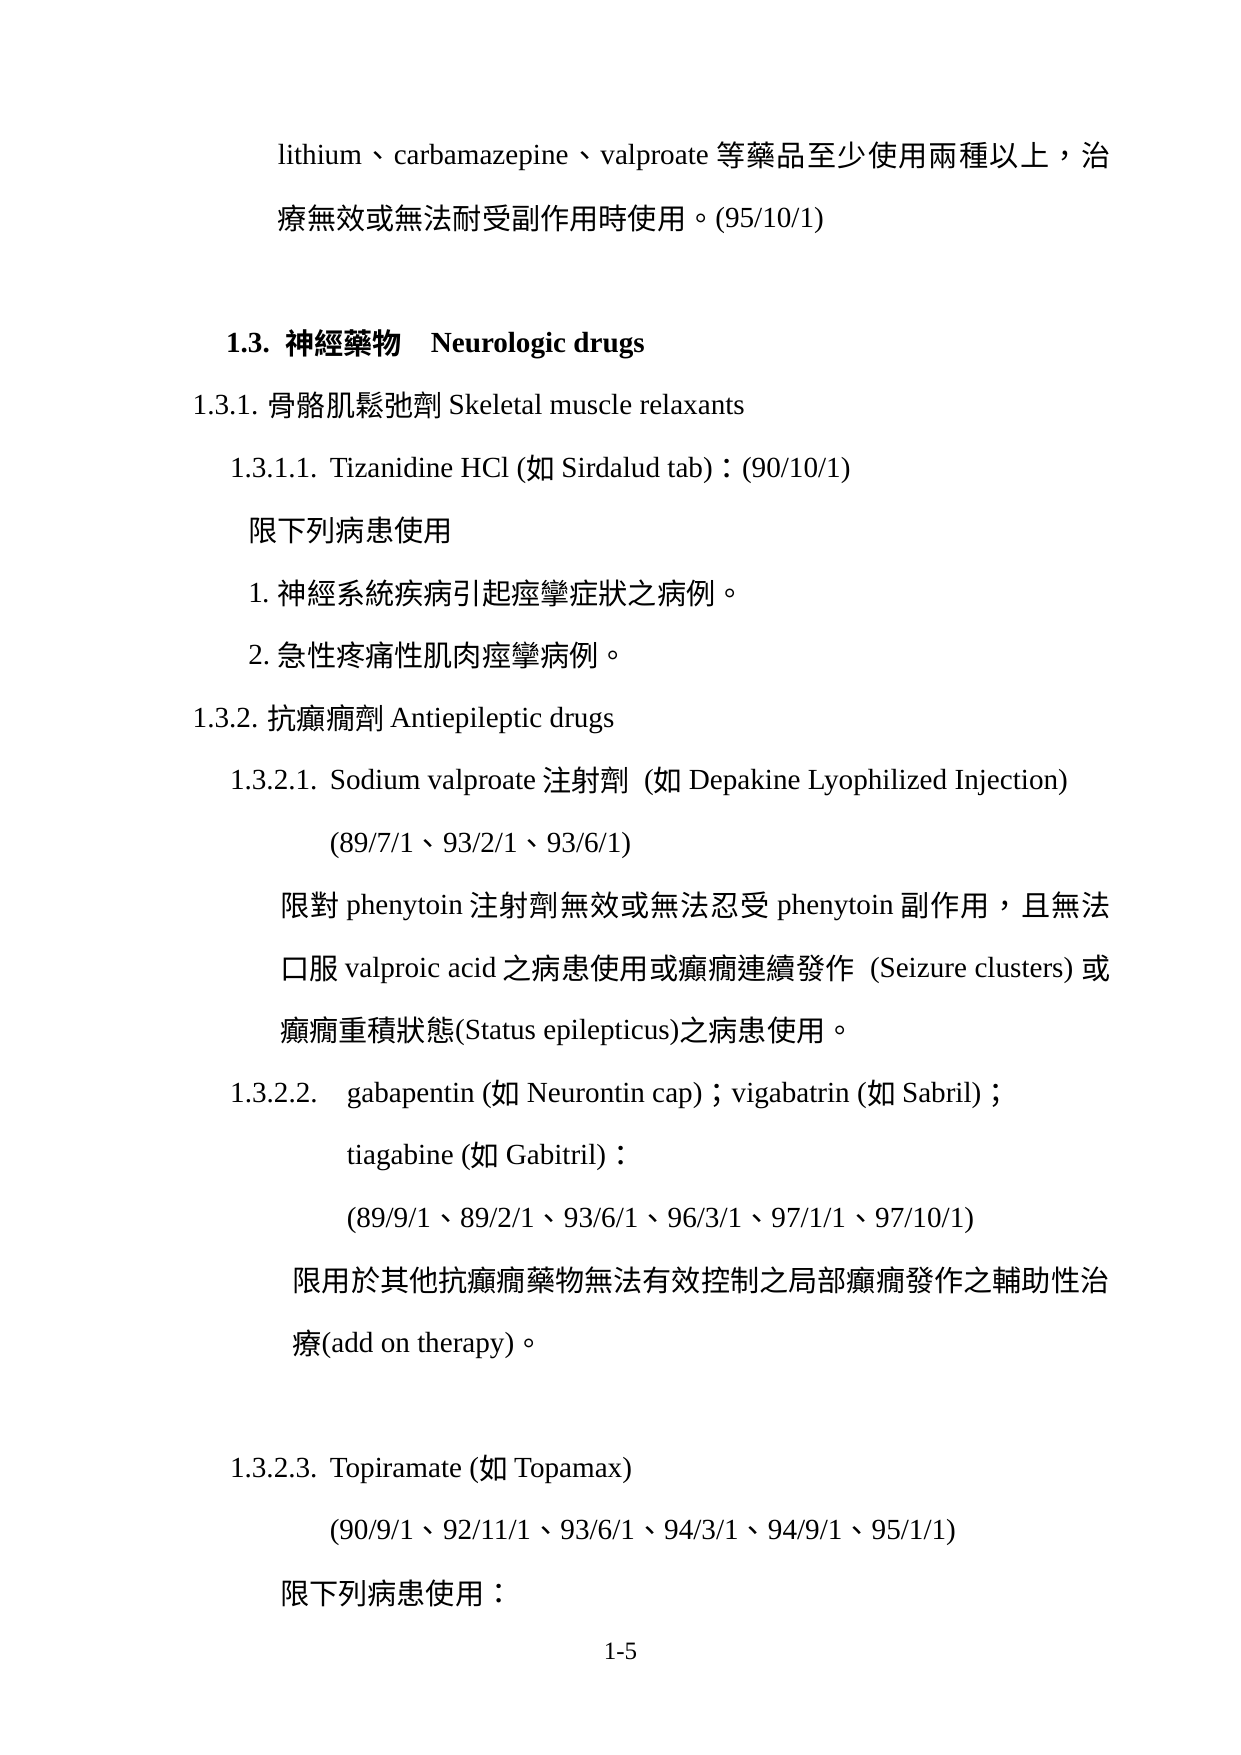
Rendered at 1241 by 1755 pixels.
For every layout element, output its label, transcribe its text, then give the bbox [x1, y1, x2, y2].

text 2. 急性疼痛性肌肉痙攣病例。 [248, 612, 1110, 675]
text 限下列病患使用： [130, 1550, 1110, 1612]
text 1. 神經系統疾病引起痙攣症狀之病例。 [248, 550, 1110, 612]
text lithium、carbamazepine、valproate等藥品至少使用兩種以上，治療無效或無法耐受副作用時使用。(95/10/1) [248, 112, 1110, 237]
text 1.3.2.1. Sodium valproate注射劑 (如Depakine Lyophilized Injection)(89/7/1、93/2/1、93/6/1) [230, 737, 1110, 862]
text 限下列病患使用 [248, 487, 1110, 550]
text 1.3.2. 抗癲癇劑Antiepileptic drugs [192, 675, 1110, 737]
text 限用於其他抗癲癇藥物無法有效控制之局部癲癇發作之輔助性治療(add on therapy)。 [292, 1237, 1110, 1362]
text 1.3.2.3. Topiramate (如Topamax)(90/9/1、92/11/1、93/6/1、94/3/1、94/9/1、95/1/1) [230, 1425, 1110, 1550]
text 1.3. 神經藥物 Neurologic drugs [226, 300, 1110, 362]
text 1.3.2.2. gabapentin (如Neurontin cap)；vigabatrin (如Sabril)；tiagabine (如Gabitril)：(89/9/1、89/2/1、93/6/1、96/3/1、97/1/1、97/10/1) [230, 1050, 1110, 1237]
text 1.3.1. 骨骼肌鬆弛劑Skeletal muscle relaxants [192, 362, 1110, 425]
text 限對phenytoin注射劑無效或無法忍受phenytoin副作用，且無法口服valproic acid之病患使用或癲癇連續發作 (Seizure clusters) 或癲癇重積狀態(Status epilepticus)之病患使用。 [280, 862, 1110, 1050]
text 1.3.1.1. Tizanidine HCl (如Sirdalud tab)：(90/10/1) [230, 425, 1110, 487]
